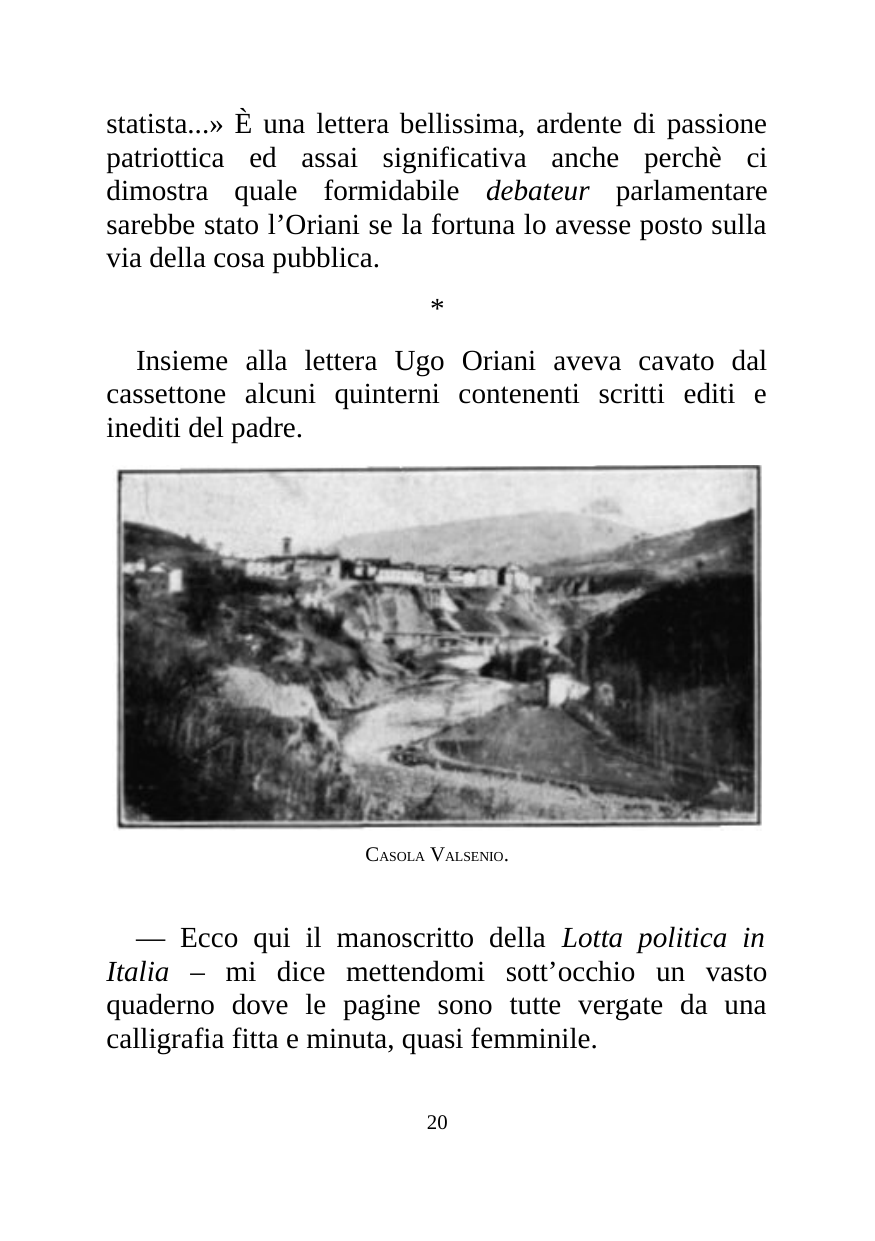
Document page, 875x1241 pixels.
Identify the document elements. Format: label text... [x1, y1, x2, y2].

text * [106, 292, 768, 325]
text Casola Valsenio. [112, 831, 762, 866]
text [112, 866, 762, 908]
text statista...» È una lettera bellissima, ardente di passione patriottica ed assai significativa anche perchè ci dimostra quale formidabile debateur parlamentare sarebbe stato l’Oriani se la fortuna lo avesse posto sulla via della cosa pubblica. [106, 106, 768, 274]
text Insieme alla lettera Ugo Oriani aveva cavato dal cassettone alcuni quinterni contenenti scritti editi e inediti del padre. [106, 343, 768, 443]
picture [112, 465, 762, 831]
text — Ecco qui il manoscritto della Lotta politica in Italia – mi dice mettendomi sott’occhio un vasto quaderno dove le pagine sono tutte vergate da una calligrafia fitta e minuta, quasi femminile. [106, 443, 768, 1054]
